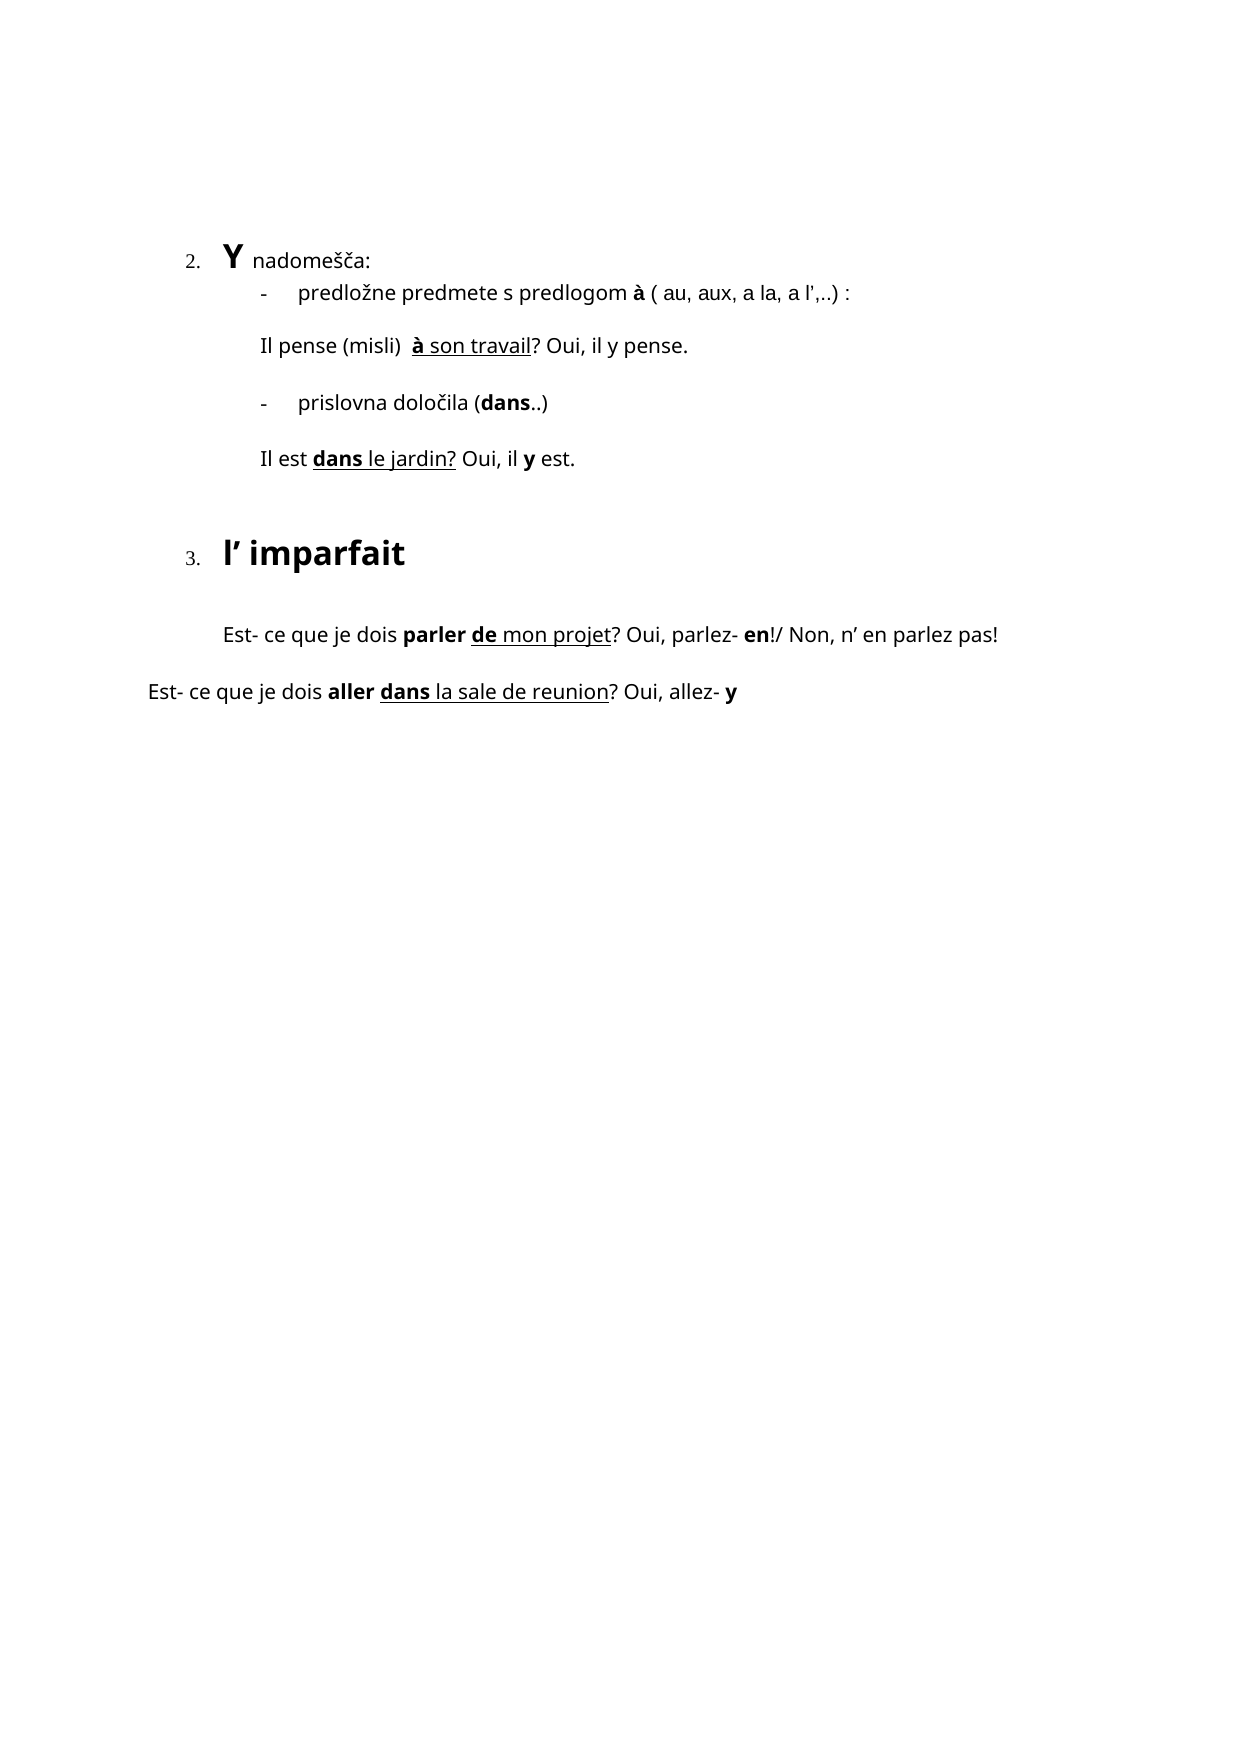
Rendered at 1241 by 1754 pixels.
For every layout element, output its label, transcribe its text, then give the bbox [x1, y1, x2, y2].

list Y nadomešča: [185, 233, 1093, 278]
list prislovna določila (dans..) [260, 388, 1093, 416]
text Est- ce que je dois parler de mon projet? Oui, parlez- en!/ Non, n’ en parlez pas! [223, 621, 1093, 649]
text Est- ce que je dois aller dans la sale de reunion? Oui, allez- y [148, 677, 1093, 706]
text Il est dans le jardin? Oui, il y est. [260, 444, 1093, 473]
list l’ imparfait [185, 530, 1093, 575]
text Il pense (misli) à son travail? Oui, il y pense. [260, 331, 1093, 359]
list predložne predmete s predlogom à ( au, aux, a la, a l’,..) : [260, 278, 1093, 307]
